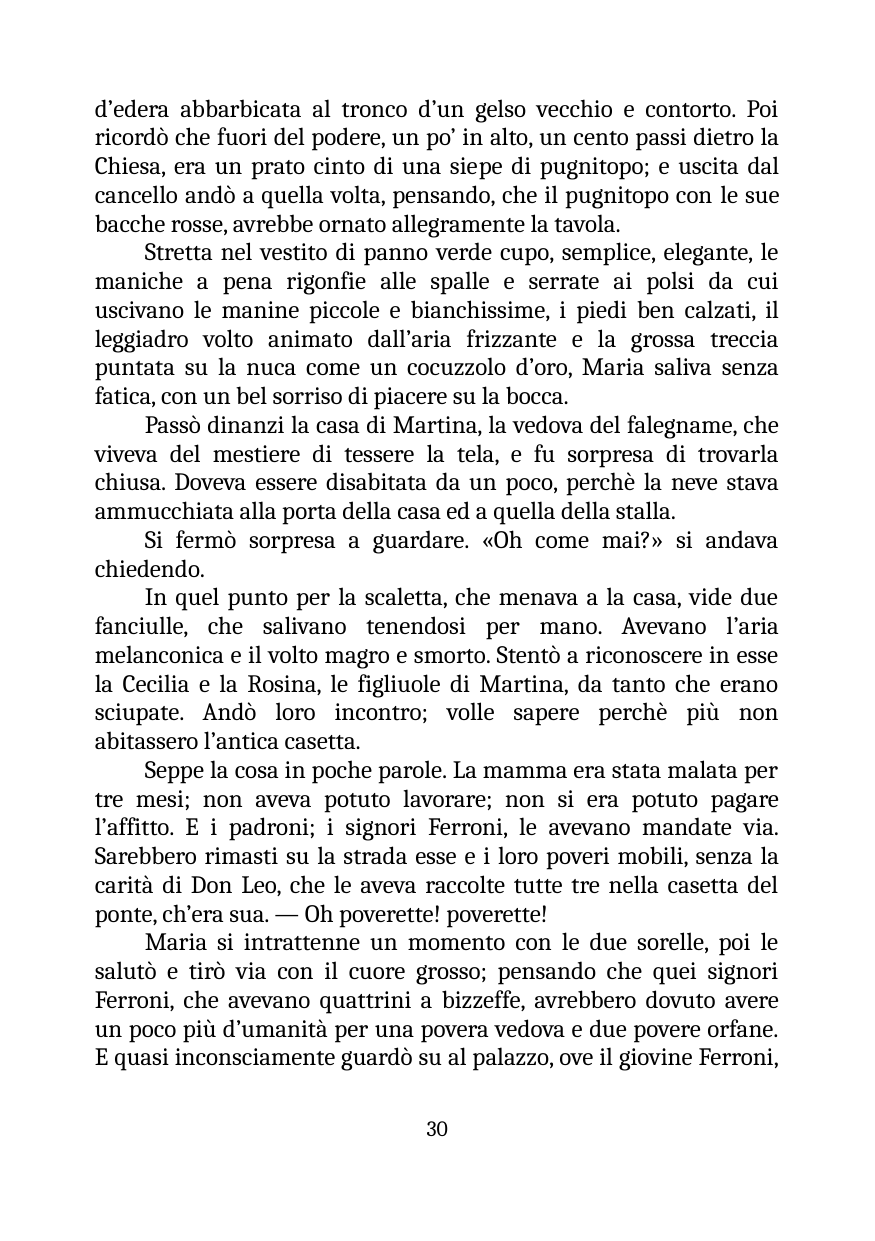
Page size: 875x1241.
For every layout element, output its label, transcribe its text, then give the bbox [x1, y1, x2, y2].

text d’edera abbarbicata al tronco d’un gelso vecchio e contorto. Poi ricordò che fuori del podere, un po’ in alto, un cento passi dietro la Chiesa, era un prato cinto di una siepe di pugnitopo; e uscita dal cancello andò a quella volta, pensando, che il pugnitopo con le sue bacche rosse, avrebbe ornato allegramente la tavola. [94, 94, 779, 238]
text Passò dinanzi la casa di Martina, la vedova del falegname, che viveva del mestiere di tessere la tela, e fu sorpresa di trovarla chiusa. Doveva essere disabitata da un poco, perchè la neve stava ammucchiata alla porta della casa ed a quella della stalla. [94, 411, 779, 526]
text Maria si intrattenne un momento con le due sorelle, poi le salutò e tirò via con il cuore grosso; pensando che quei signori Ferroni, che avevano quattrini a bizzeffe, avrebbero dovuto avere un poco più d’umanità per una povera vedova e due povere orfane. E quasi inconsciamente guardò su al palazzo, ove il giovine Ferroni, [94, 928, 779, 1072]
text In quel punto per la scaletta, che menava a la casa, vide due fanciulle, che salivano tenendosi per mano. Avevano l’aria melanconica e il volto magro e smorto. Stentò a riconoscere in esse la Cecilia e la Rosina, le figliuole di Martina, da tanto che erano sciupate. Andò loro incontro; volle sapere perchè più non abitassero l’antica casetta. [94, 583, 779, 756]
text Seppe la cosa in poche parole. La mamma era stata malata per tre mesi; non aveva potuto lavorare; non si era potuto pagare l’affitto. E i padroni; i signori Ferroni, le avevano mandate via. Sarebbero rimasti su la strada esse e i loro poveri mobili, senza la carità di Don Leo, che le aveva raccolte tutte tre nella casetta del ponte, ch’era sua. — Oh poverette! poverette! [94, 756, 779, 928]
text Stretta nel vestito di panno verde cupo, semplice, elegante, le maniche a pena rigonfie alle spalle e serrate ai polsi da cui uscivano le manine piccole e bianchissime, i piedi ben calzati, il leggiadro volto animato dall’aria frizzante e la grossa treccia puntata su la nuca come un cocuzzolo d’oro, Maria saliva senza fatica, con un bel sorriso di piacere su la bocca. [94, 238, 779, 411]
text Si fermò sorpresa a guardare. «Oh come mai?» si andava chiedendo. [94, 526, 779, 583]
